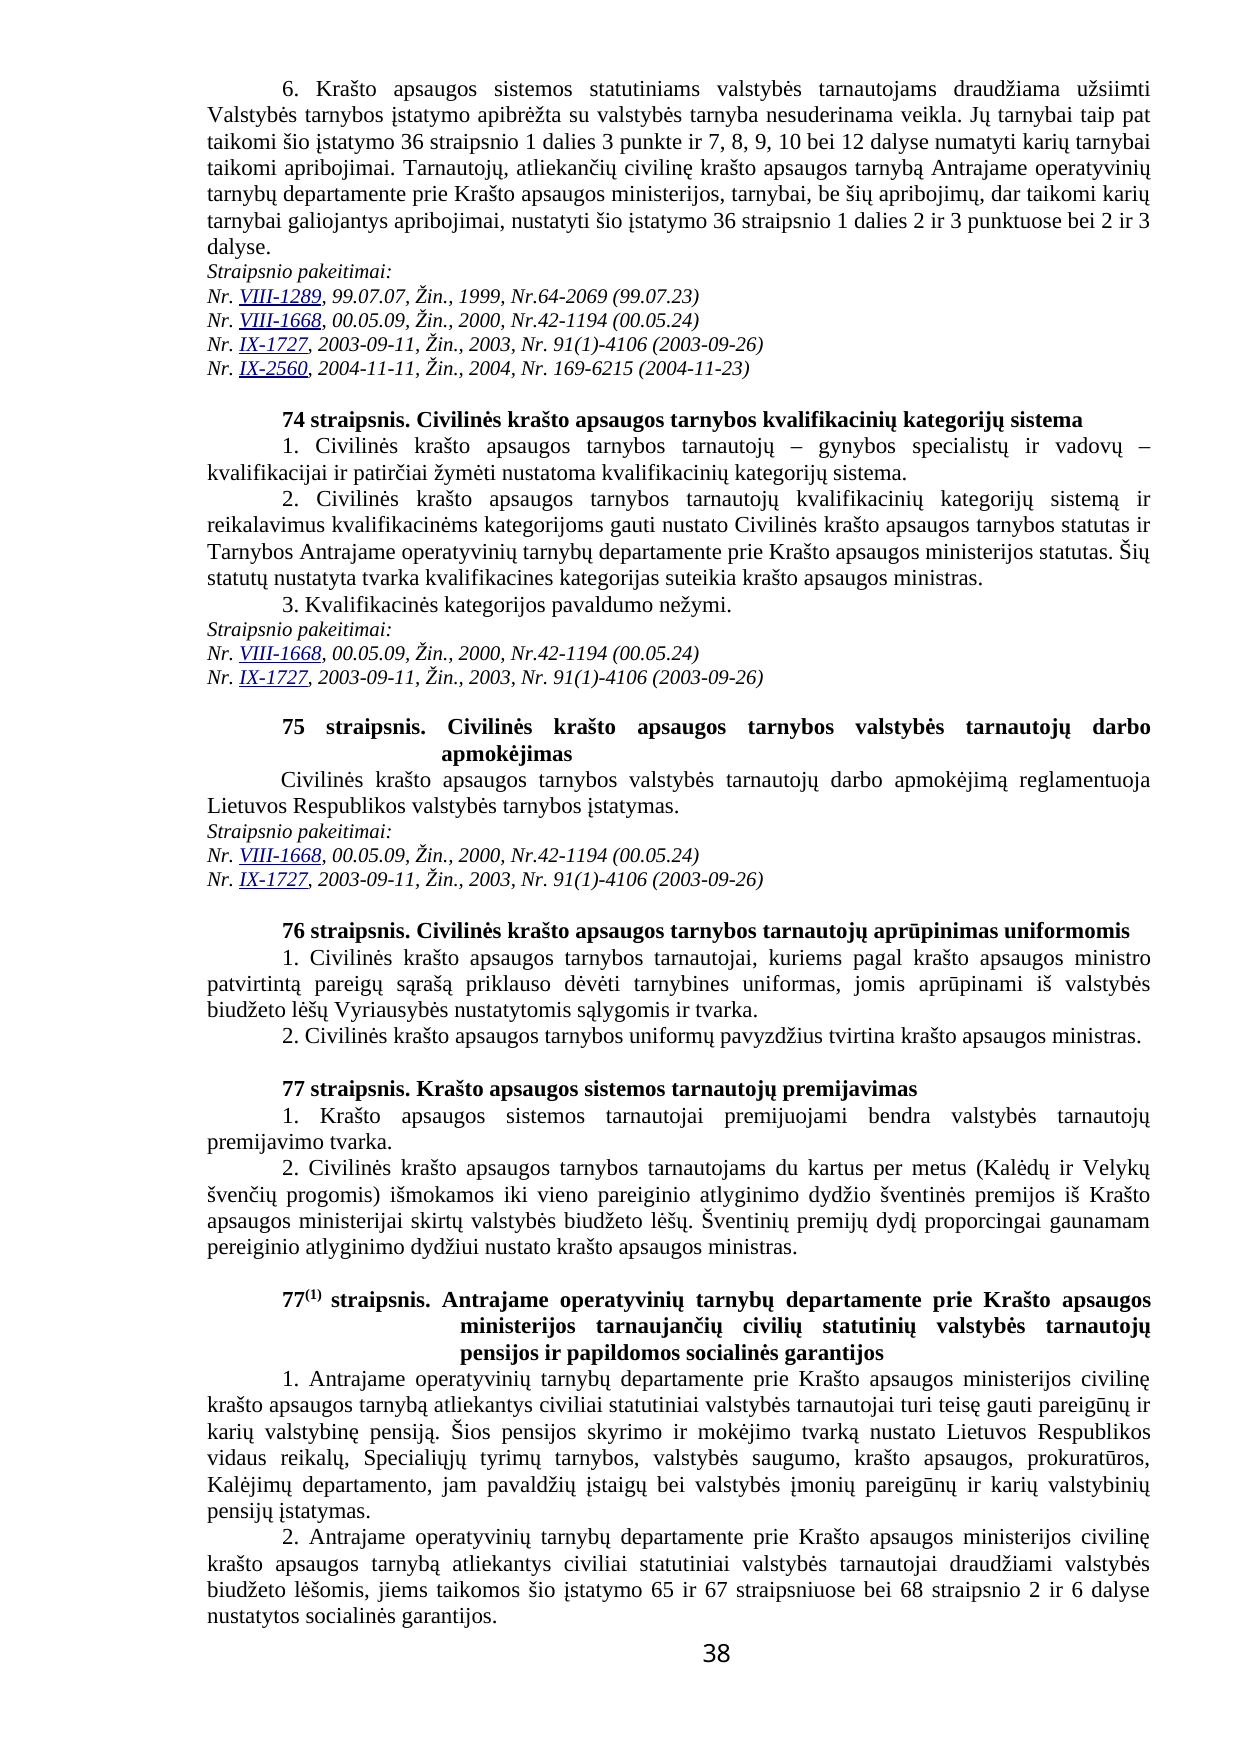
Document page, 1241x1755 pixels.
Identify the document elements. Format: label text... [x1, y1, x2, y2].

text Nr. VIII-1668, 00.05.09, Žin., 2000, Nr.42-1194 (00.05.24) [207, 843, 1152, 867]
text 1. Civilinės krašto apsaugos tarnybos tarnautojai, kuriems pagal krašto apsaugos ministro patvirtintą pareigų sąrašą priklauso dėvėti tarnybines uniformas, jomis aprūpinami iš valstybės biudžeto lėšų Vyriausybės nustatytomis sąlygomis ir tvarka. [207, 943, 1152, 1023]
text 74 straipsnis. Civilinės krašto apsaugos tarnybos kvalifikacinių kategorijų sistema [282, 406, 1152, 432]
text 2. Antrajame operatyvinių tarnybų departamente prie Krašto apsaugos ministerijos civilinę krašto apsaugos tarnybą atliekantys civiliai statutiniai valstybės tarnautojai draudžiami valstybės biudžeto lėšomis, jiems taikomos šio įstatymo 65 ir 67 straipsniuose bei 68 straipsnio 2 ir 6 dalyse nustatytos socialinės garantijos. [207, 1523, 1152, 1629]
text Nr. IX-1727, 2003-09-11, Žin., 2003, Nr. 91(1)-4106 (2003-09-26) [207, 665, 1152, 689]
text 1. Antrajame operatyvinių tarnybų departamente prie Krašto apsaugos ministerijos civilinę krašto apsaugos tarnybą atliekantys civiliai statutiniai valstybės tarnautojai turi teisę gauti pareigūnų ir karių valstybinę pensiją. Šios pensijos skyrimo ir mokėjimo tvarką nustato Lietuvos Respublikos vidaus reikalų, Specialiųjų tyrimų tarnybos, valstybės saugumo, krašto apsaugos, prokuratūros, Kalėjimų departamento, jam pavaldžių įstaigų bei valstybės įmonių pareigūnų ir karių valstybinių pensijų įstatymas. [207, 1365, 1152, 1523]
text 77 straipsnis. Krašto apsaugos sistemos tarnautojų premijavimas [207, 1075, 1152, 1102]
text 1. Civilinės krašto apsaugos tarnybos tarnautojų – gynybos specialistų ir vadovų – kvalifikacijai ir patirčiai žymėti nustatoma kvalifikacinių kategorijų sistema. [207, 432, 1152, 485]
text Nr. VIII-1668, 00.05.09, Žin., 2000, Nr.42-1194 (00.05.24) [207, 308, 1152, 332]
text Straipsnio pakeitimai: [207, 617, 1152, 641]
text 76 straipsnis. Civilinės krašto apsaugos tarnybos tarnautojų aprūpinimas uniformomis [282, 917, 1152, 943]
text 2. Civilinės krašto apsaugos tarnybos tarnautojų kvalifikacinių kategorijų sistemą ir reikalavimus kvalifikacinėms kategorijoms gauti nustato Civilinės krašto apsaugos tarnybos statutas ir Tarnybos Antrajame operatyvinių tarnybų departamente prie Krašto apsaugos ministerijos statutas. Šių statutų nustatyta tvarka kvalifikacines kategorijas suteikia krašto apsaugos ministras. [207, 485, 1152, 591]
text Nr. IX-2560, 2004-11-11, Žin., 2004, Nr. 169-6215 (2004-11-23) [207, 356, 1152, 380]
text Straipsnio pakeitimai: [207, 259, 1152, 283]
text 77(1) straipsnis. Antrajame operatyvinių tarnybų departamente prie Krašto apsaugos ministerijos tarnaujančių civilių statutinių valstybės tarnautojų pensijos ir papildomos socialinės garantijos [282, 1286, 1152, 1365]
text 75 straipsnis. Civilinės krašto apsaugos tarnybos valstybės tarnautojų darbo apmokėjimas [282, 713, 1152, 766]
text Straipsnio pakeitimai: [207, 819, 1152, 843]
text 1. Krašto apsaugos sistemos tarnautojai premijuojami bendra valstybės tarnautojų premijavimo tvarka. [207, 1102, 1152, 1154]
text Nr. IX-1727, 2003-09-11, Žin., 2003, Nr. 91(1)-4106 (2003-09-26) [207, 332, 1152, 356]
text Nr. VIII-1289, 99.07.07, Žin., 1999, Nr.64-2069 (99.07.23) [207, 283, 1152, 308]
text Nr. VIII-1668, 00.05.09, Žin., 2000, Nr.42-1194 (00.05.24) [207, 641, 1152, 665]
text 6. Krašto apsaugos sistemos statutiniams valstybės tarnautojams draudžiama užsiimti Valstybės tarnybos įstatymo apibrėžta su valstybės tarnyba nesuderinama veikla. Jų tarnybai taip pat taikomi šio įstatymo 36 straipsnio 1 dalies 3 punkte ir 7, 8, 9, 10 bei 12 dalyse numatyti karių tarnybai taikomi apribojimai. Tarnautojų, atliekančių civilinę krašto apsaugos tarnybą Antrajame operatyvinių tarnybų departamente prie Krašto apsaugos ministerijos, tarnybai, be šių apribojimų, dar taikomi karių tarnybai galiojantys apribojimai, nustatyti šio įstatymo 36 straipsnio 1 dalies 2 ir 3 punktuose bei 2 ir 3 dalyse. [207, 75, 1152, 259]
text 2. Civilinės krašto apsaugos tarnybos tarnautojams du kartus per metus (Kalėdų ir Velykų švenčių progomis) išmokamos iki vieno pareiginio atlyginimo dydžio šventinės premijos iš Krašto apsaugos ministerijai skirtų valstybės biudžeto lėšų. Šventinių premijų dydį proporcingai gaunamam pereiginio atlyginimo dydžiui nustato krašto apsaugos ministras. [207, 1154, 1152, 1260]
text Civilinės krašto apsaugos tarnybos valstybės tarnautojų darbo apmokėjimą reglamentuoja Lietuvos Respublikos valstybės tarnybos įstatymas. [207, 766, 1152, 819]
text 3. Kvalifikacinės kategorijos pavaldumo nežymi. [207, 591, 1152, 617]
text Nr. IX-1727, 2003-09-11, Žin., 2003, Nr. 91(1)-4106 (2003-09-26) [207, 867, 1152, 891]
text 2. Civilinės krašto apsaugos tarnybos uniformų pavyzdžius tvirtina krašto apsaugos ministras. [207, 1023, 1152, 1049]
